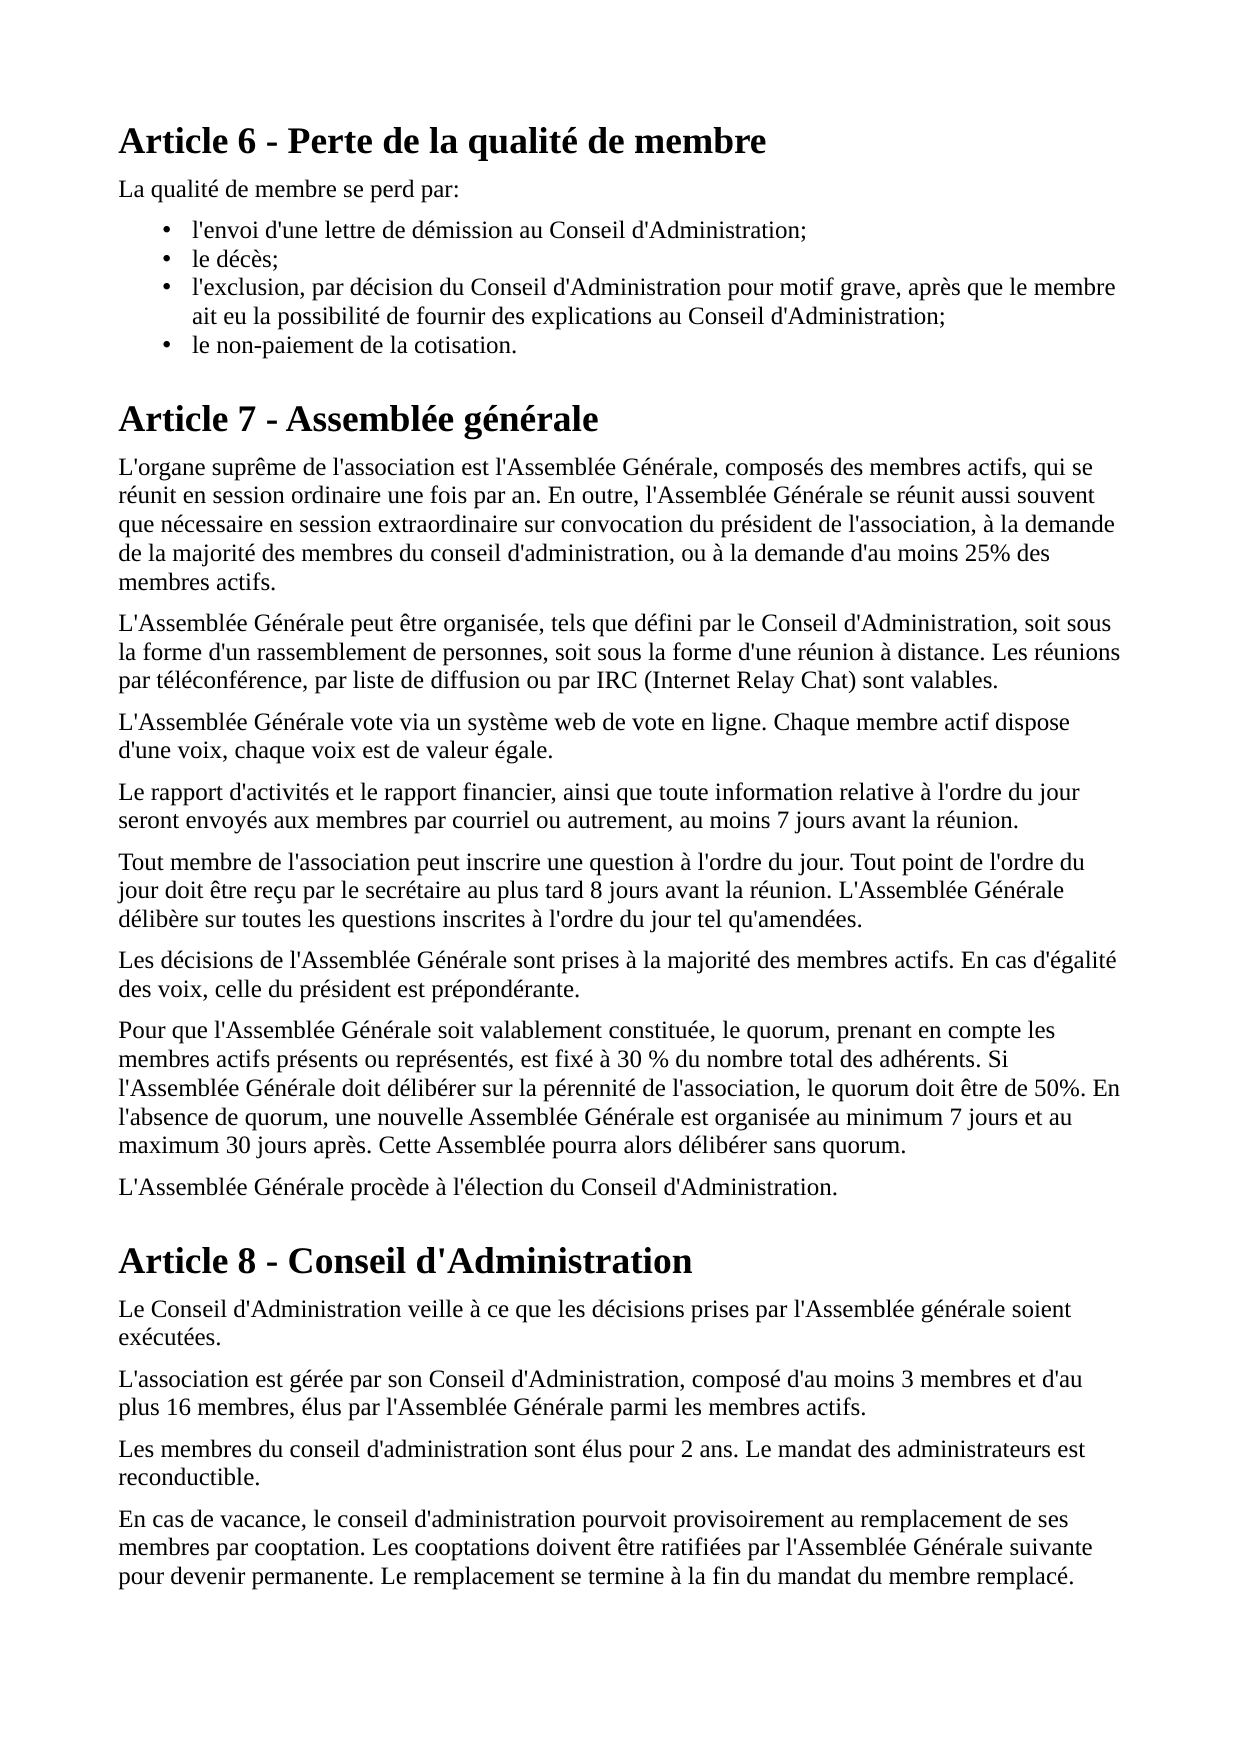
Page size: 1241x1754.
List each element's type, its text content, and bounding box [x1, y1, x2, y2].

text L'Assemblée Générale procède à l'élection du Conseil d'Administration. [118, 1172, 1122, 1201]
text Les décisions de l'Assemblée Générale sont prises à la majorité des membres actifs. En cas d'égalité des voix, celle du président est prépondérante. [118, 946, 1122, 1003]
text En cas de vacance, le conseil d'administration pourvoit provisoirement au remplacement de ses membres par cooptation. Les cooptations doivent être ratifiées par l'Assemblée Générale suivante pour devenir permanente. Le remplacement se termine à la fin du mandat du membre remplacé. [118, 1504, 1122, 1590]
text Pour que l'Assemblée Générale soit valablement constituée, le quorum, prenant en compte les membres actifs présents ou représentés, est fixé à 30 % du nombre total des adhérents. Si l'Assemblée Générale doit délibérer sur la pérennité de l'association, le quorum doit être de 50%. En l'absence de quorum, une nouvelle Assemblée Générale est organisée au minimum 7 jours et au maximum 30 jours après. Cette Assemblée pourra alors délibérer sans quorum. [118, 1016, 1122, 1159]
list l'exclusion, par décision du Conseil d'Administration pour motif grave, après que le membre ait eu la possibilité de fournir des explications au Conseil d'Administration; [162, 272, 1122, 330]
text L'Assemblée Générale vote via un système web de vote en ligne. Chaque membre actif dispose d'une voix, chaque voix est de valeur égale. [118, 707, 1122, 764]
text L'Assemblée Générale peut être organisée, tels que défini par le Conseil d'Administration, soit sous la forme d'un rassemblement de personnes, soit sous la forme d'une réunion à distance. Les réunions par téléconférence, par liste de diffusion ou par IRC (Internet Relay Chat) sont valables. [118, 608, 1122, 694]
text La qualité de membre se perd par: [118, 174, 1122, 202]
text L'organe suprême de l'association est l'Assemblée Générale, composés des membres actifs, qui se réunit en session ordinaire une fois par an. En outre, l'Assemblée Générale se réunit aussi souvent que nécessaire en session extraordinaire sur convocation du président de l'association, à la demande de la majorité des membres du conseil d'administration, ou à la demande d'au moins 25% des membres actifs. [118, 452, 1122, 596]
subtitle Article 8 - Conseil d'Administration [118, 1238, 1122, 1281]
text Le Conseil d'Administration veille à ce que les décisions prises par l'Assemblée générale soient exécutées. [118, 1294, 1122, 1351]
subtitle Article 6 - Perte de la qualité de membre [118, 118, 1122, 161]
text Les membres du conseil d'administration sont élus pour 2 ans. Le mandat des administrateurs est reconductible. [118, 1434, 1122, 1491]
list le décès; [162, 244, 1122, 272]
text L'association est gérée par son Conseil d'Administration, composé d'au moins 3 membres et d'au plus 16 membres, élus par l'Assemblée Générale parmi les membres actifs. [118, 1364, 1122, 1421]
list le non-paiement de la cotisation. [162, 330, 1122, 359]
list l'envoi d'une lettre de démission au Conseil d'Administration; [162, 215, 1122, 244]
subtitle Article 7 - Assemblée générale [118, 396, 1122, 439]
text Tout membre de l'association peut inscrire une question à l'ordre du jour. Tout point de l'ordre du jour doit être reçu par le secrétaire au plus tard 8 jours avant la réunion. L'Assemblée Générale délibère sur toutes les questions inscrites à l'ordre du jour tel qu'amendées. [118, 847, 1122, 933]
text Le rapport d'activités et le rapport financier, ainsi que toute information relative à l'ordre du jour seront envoyés aux membres par courriel ou autrement, au moins 7 jours avant la réunion. [118, 777, 1122, 834]
